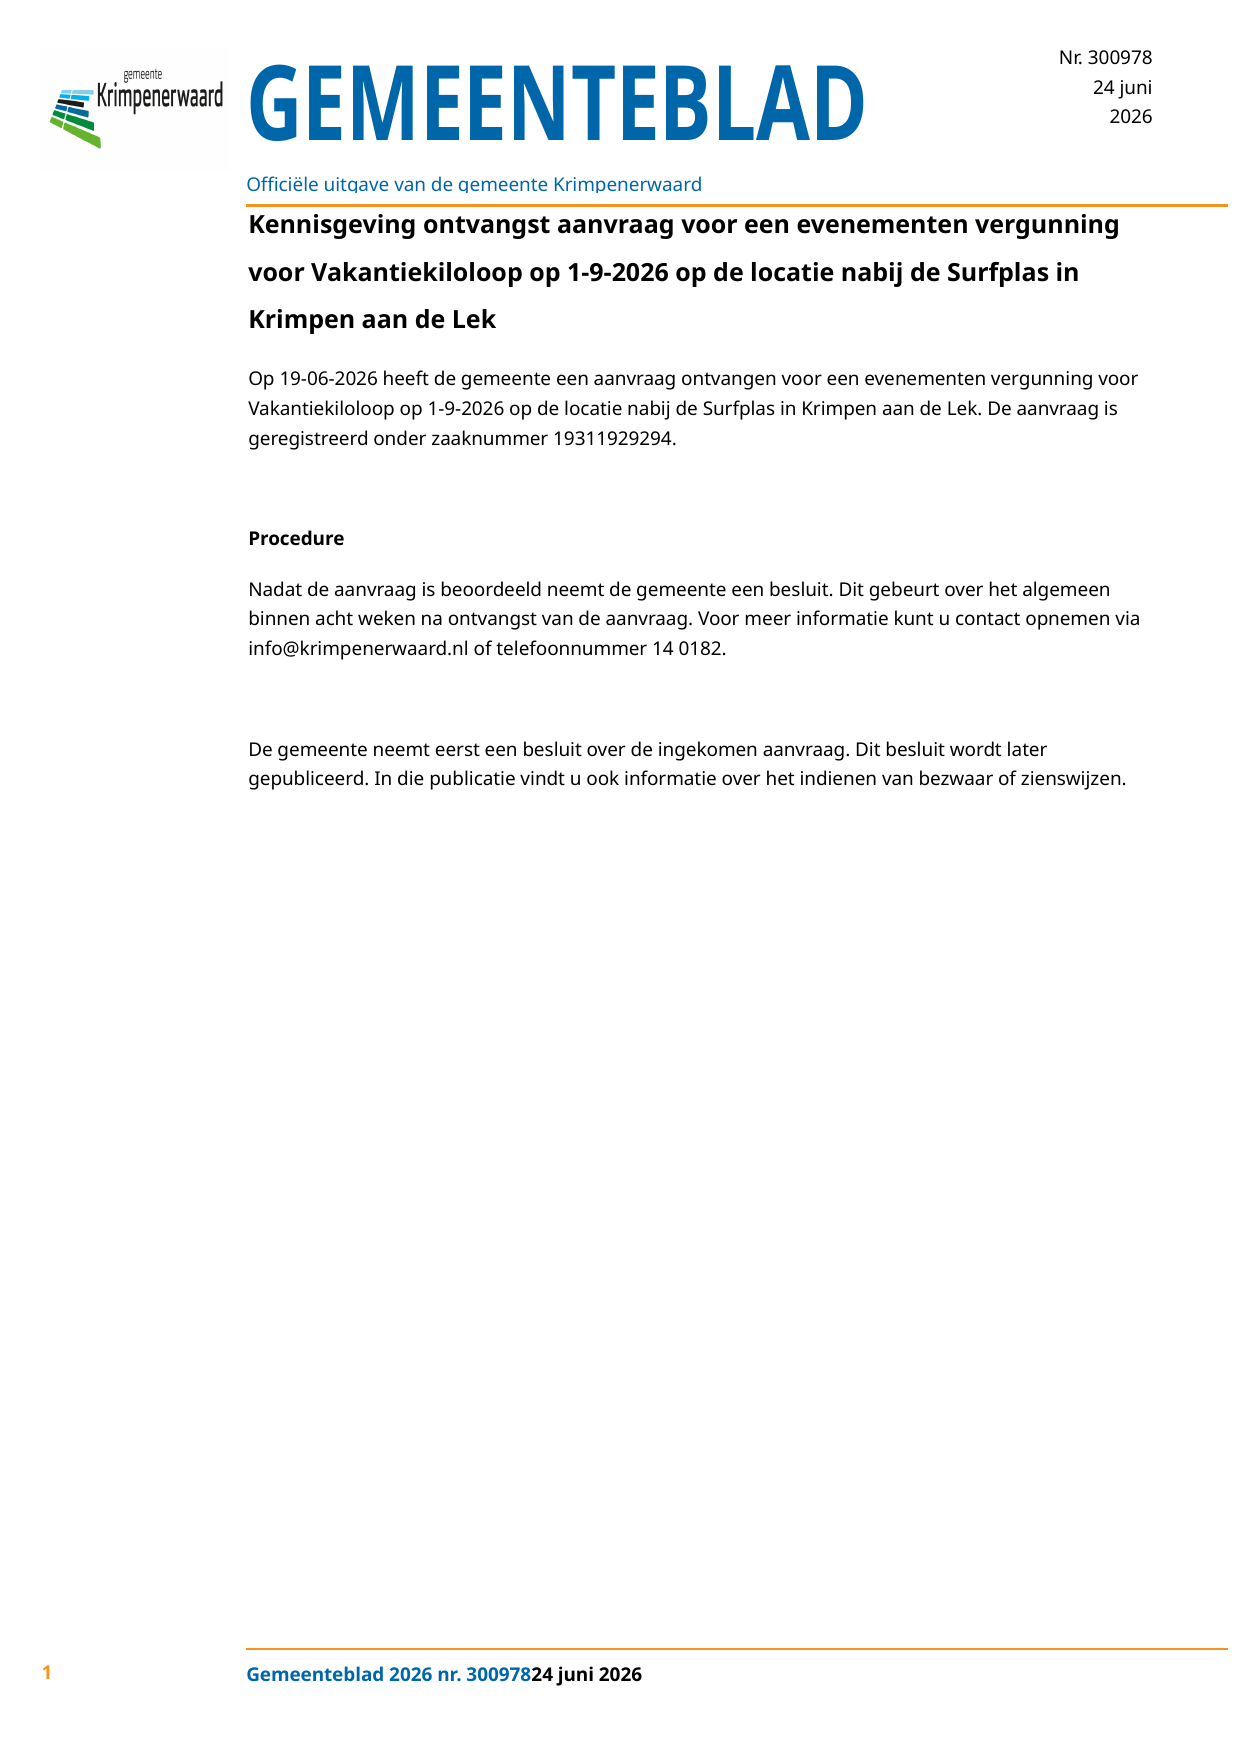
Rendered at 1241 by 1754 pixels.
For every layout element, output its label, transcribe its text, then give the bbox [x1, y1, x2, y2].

picture [41, 47, 231, 172]
text Nadat de aanvraag is beoordeeld neemt de gemeente een besluit. Dit gebeurt over het algemeen binnen acht weken na ontvangst van de aanvraag. Voor meer informatie kunt u contact opnemen via info@krimpenerwaard.nl of telefoonnummer 14 0182. [248, 576, 1152, 661]
text Kennisgeving ontvangst aanvraag voor een evenementen vergunning voor Vakantiekiloloop op 1-9-2026 op de locatie nabij de Surfplas in Krimpen aan de Lek [248, 207, 1152, 336]
text De gemeente neemt eerst een besluit over de ingekomen aanvraag. Dit besluit wordt later gepubliceerd. In die publicatie vindt u ook informatie over het indienen van bezwaar of zienswijzen. [248, 736, 1152, 791]
text Procedure [248, 526, 1152, 551]
text Op 19-06-2026 heeft de gemeente een aanvraag ontvangen voor een evenementen vergunning voor Vakantiekiloloop op 1-9-2026 op de locatie nabij de Surfplas in Krimpen aan de Lek. De aanvraag is geregistreerd onder zaaknummer 19311929294. [248, 366, 1152, 450]
